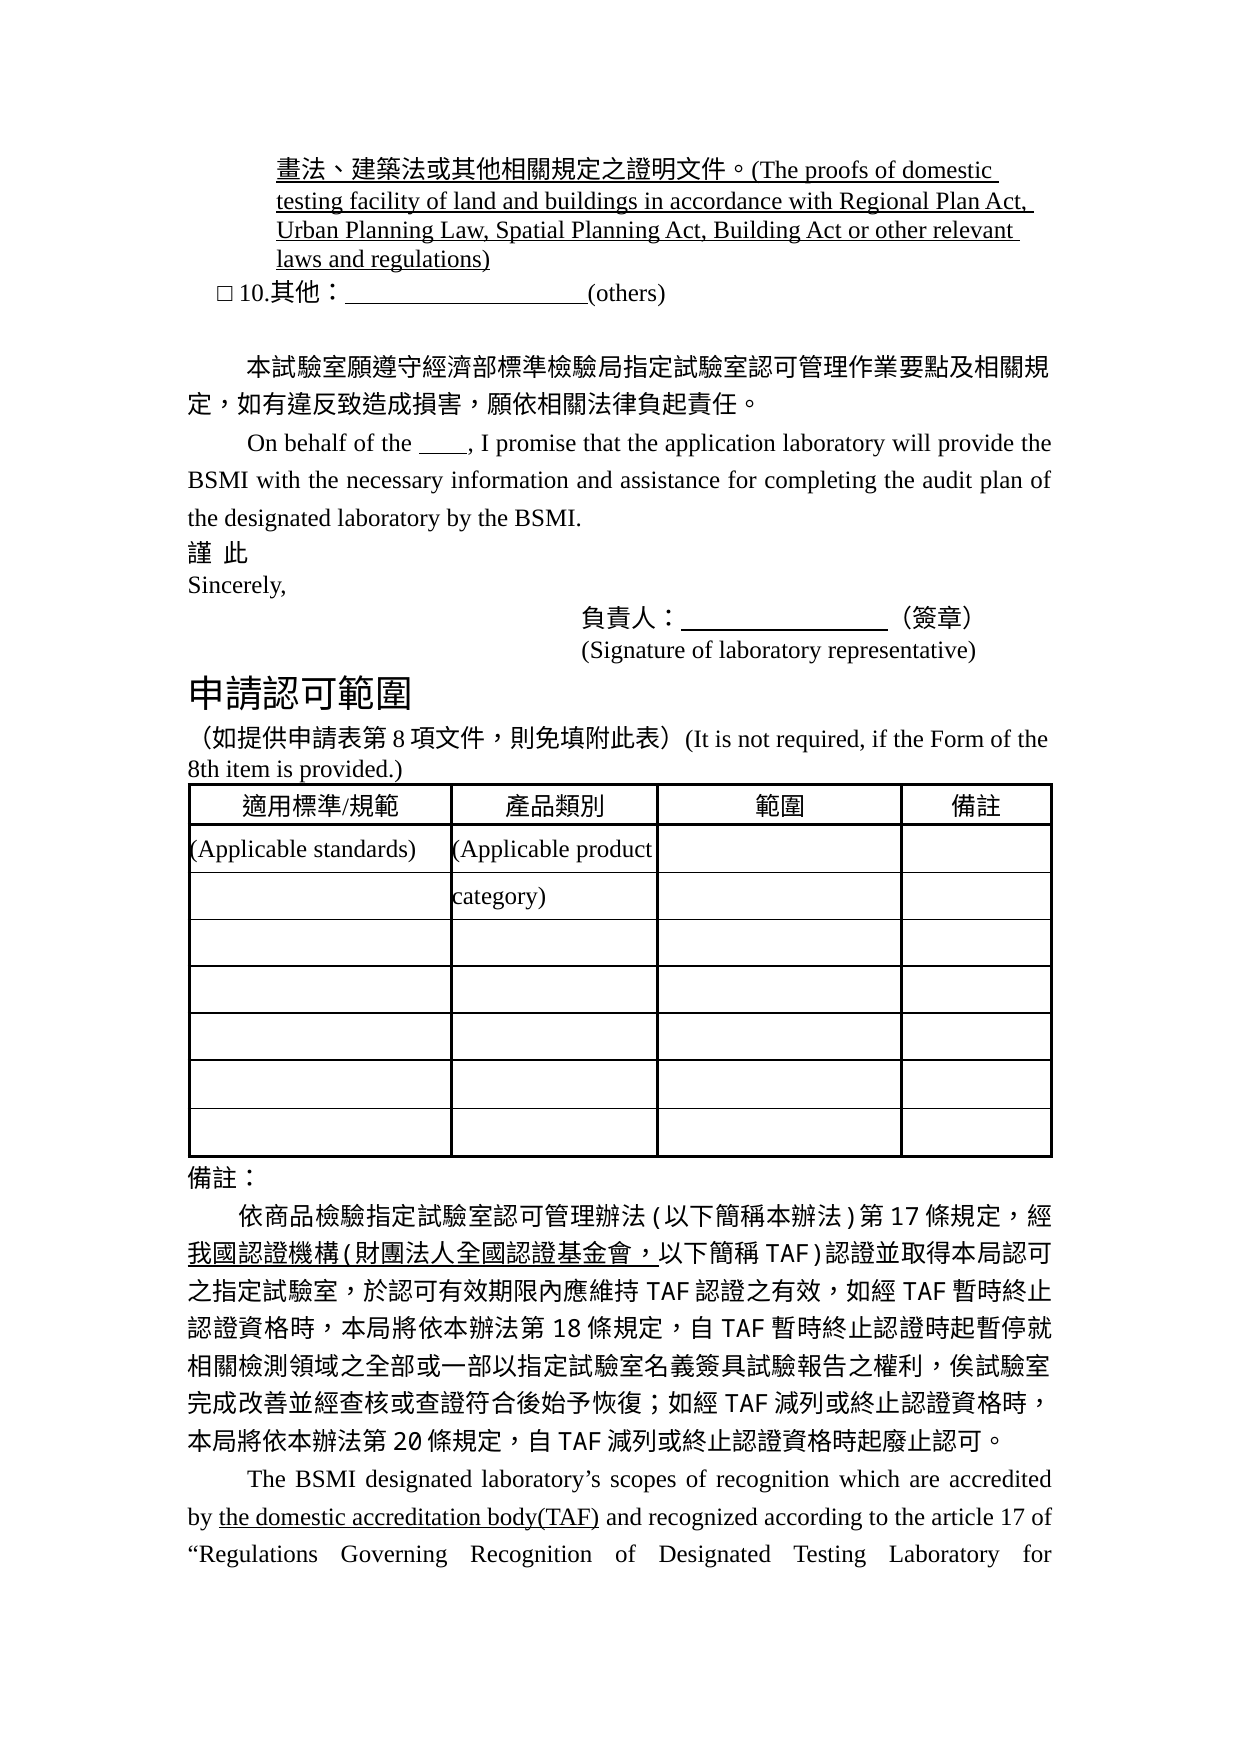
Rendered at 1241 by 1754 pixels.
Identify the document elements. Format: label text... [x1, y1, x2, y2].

table_header 範圍 [659, 786, 900, 822]
table_cell [903, 1109, 1050, 1154]
table_cell [191, 920, 450, 965]
text (Signature of laboratory representative) [187, 635, 1053, 664]
table_cell [191, 1061, 450, 1108]
table_cell [191, 1109, 450, 1154]
table_header 適用標準/規範 [191, 786, 450, 822]
table_cell [453, 1109, 656, 1154]
table_cell [659, 920, 900, 965]
text 本試驗室願遵守經濟部標準檢驗局指定試驗室認可管理作業要點及相關規定，如有違反致造成損害，願依相關法律負起責任。 [187, 346, 1053, 421]
table_cell [659, 826, 900, 872]
table_cell [903, 826, 1050, 872]
text 謹 此 [187, 534, 1053, 570]
table_cell [453, 1061, 656, 1108]
table_cell category) [453, 873, 656, 918]
text 畫法、建築法或其他相關規定之證明文件。(The proofs of domestic testing facility of land and buildings in accordance with Regional Plan Act, Urban Planning Law, Spatial Planning Act, Building Act or other relevant laws and regulations) [217, 150, 1053, 272]
text 依商品檢驗指定試驗室認可管理辦法(以下簡稱本辦法)第17條規定，經我國認證機構(財團法人全國認證基金會，以下簡稱TAF)認證並取得本局認可之指定試驗室，於認可有效期限內應維持TAF認證之有效，如經TAF暫時終止認證資格時，本局將依本辦法第18條規定，自TAF暫時終止認證時起暫停就相關檢測領域之全部或一部以指定試驗室名義簽具試驗報告之權利，俟試驗室完成改善並經查核或查證符合後始予恢復；如經TAF減列或終止認證資格時，本局將依本辦法第20條規定，自TAF減列或終止認證資格時起廢止認可。 [187, 1195, 1053, 1458]
table_cell [659, 1014, 900, 1059]
table_header 備註 [903, 786, 1050, 822]
table_cell [903, 873, 1050, 918]
table_cell [659, 967, 900, 1012]
table_cell (Applicable standards) [191, 826, 450, 872]
text The BSMI designated laboratory’s scopes of recognition which are accredited by the domestic accreditation body(TAF) and recognized according to the article 17 of “Regulations Governing Recognition of Designated Testing Laboratory for [187, 1458, 1053, 1570]
table_cell [453, 920, 656, 965]
table_cell [903, 1061, 1050, 1108]
table_cell (Applicable product [453, 826, 656, 872]
text □ 10.其他： (others) [217, 272, 1053, 309]
text 申請認可範圍 [187, 664, 1053, 718]
table_cell [191, 967, 450, 1012]
table_cell [659, 873, 900, 918]
table_cell [903, 967, 1050, 1012]
text On behalf of the , I promise that the application laboratory will provide the BSMI with the necessary information and assistance for completing the audit plan of the designated laboratory by the BSMI. [187, 421, 1053, 534]
table_cell [659, 1109, 900, 1154]
table_header 產品類別 [453, 786, 656, 822]
table_cell [903, 920, 1050, 965]
table_cell [191, 1014, 450, 1059]
table_cell [453, 967, 656, 1012]
text Sincerely, [187, 570, 1053, 599]
text 備註： [187, 1158, 1053, 1195]
text 負責人： （簽章） [187, 599, 1053, 635]
text （如提供申請表第8項文件，則免填附此表）(It is not required, if the Form of the 8th item is provided.) [187, 718, 1053, 783]
table_cell [191, 873, 450, 918]
table_cell [659, 1061, 900, 1108]
table_cell [453, 1014, 656, 1059]
table_cell [903, 1014, 1050, 1059]
